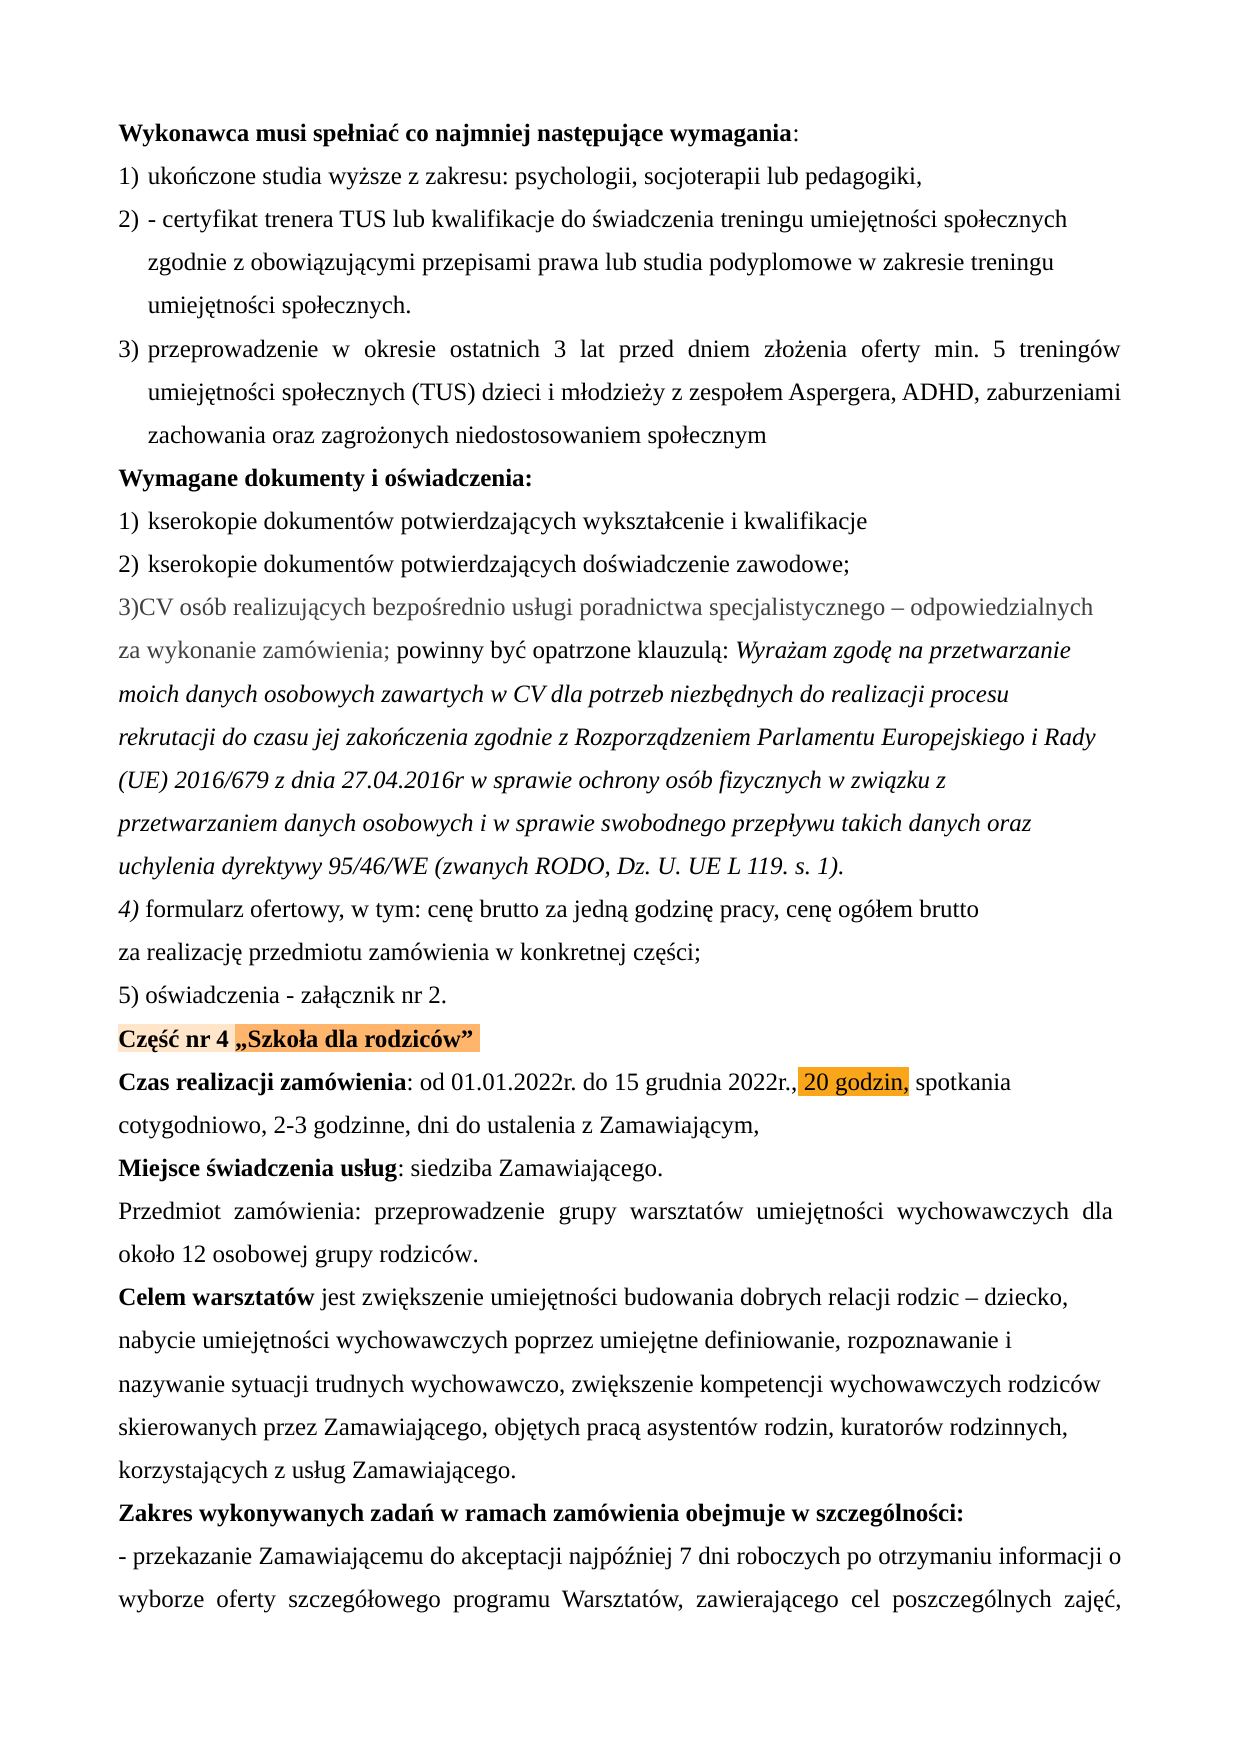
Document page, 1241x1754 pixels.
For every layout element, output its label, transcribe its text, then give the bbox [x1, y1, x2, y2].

text Zakres wykonywanych zadań w ramach zamówienia obejmuje w szczególności: [118, 1498, 1122, 1527]
text 2) kserokopie dokumentów potwierdzających doświadczenie zawodowe; [118, 549, 1122, 578]
text Wykonawca musi spełniać co najmniej następujące wymagania: [118, 118, 1122, 147]
subtitle Przedmiot zamówienia: przeprowadzenie grupy warsztatów umiejętności wychowawczych dla około 12 osobowej grupy rodziców. [118, 1196, 1113, 1268]
text 1) kserokopie dokumentów potwierdzających wykształcenie i kwalifikacje [118, 506, 1122, 535]
list przeprowadzenie w okresie ostatnich 3 lat przed dniem złożenia oferty min. 5 treningów umiejętności społecznych (TUS) dzieci i młodzieży z zespołem Aspergera, ADHD, zaburzeniami zachowania oraz zagrożonych niedostosowaniem społecznym [118, 334, 1122, 449]
list 4) formularz ofertowy, w tym: cenę brutto za jedną godzinę pracy, cenę ogółem brutto za realizację przedmiotu zamówienia w konkretnej części; [118, 894, 1113, 966]
text Celem warsztatów jest zwiększenie umiejętności budowania dobrych relacji rodzic – dziecko, nabycie umiejętności wychowawczych poprzez umiejętne definiowanie, rozpoznawanie i nazywanie sytuacji trudnych wychowawczo, zwiększenie kompetencji wychowawczych rodziców skierowanych przez Zamawiającego, objętych pracą asystentów rodzin, kuratorów rodzinnych, korzystających z usług Zamawiającego. [118, 1282, 1122, 1484]
list 3)CV osób realizujących bezpośrednio usługi poradnictwa specjalistycznego – odpowiedzialnych za wykonanie zamówienia; powinny być opatrzone klauzulą: Wyrażam zgodę na przetwarzanie moich danych osobowych zawartych w CV dla potrzeb niezbędnych do realizacji procesu rekrutacji do czasu jej zakończenia zgodnie z Rozporządzeniem Parlamentu Europejskiego i Rady (UE) 2016/679 z dnia 27.04.2016r w sprawie ochrony osób fizycznych w związku z przetwarzaniem danych osobowych i w sprawie swobodnego przepływu takich danych oraz uchylenia dyrektywy 95/46/WE (zwanych RODO, Dz. U. UE L 119. s. 1). [118, 592, 1113, 880]
text Miejsce świadczenia usług: siedziba Zamawiającego. [118, 1153, 1113, 1182]
list ukończone studia wyższe z zakresu: psychologii, socjoterapii lub pedagogiki, [118, 161, 1122, 190]
list - certyfikat trenera TUS lub kwalifikacje do świadczenia treningu umiejętności społecznych zgodnie z obowiązującymi przepisami prawa lub studia podyplomowe w zakresie treningu umiejętności społecznych. [118, 204, 1122, 319]
text - przekazanie Zamawiającemu do akceptacji najpóźniej 7 dni roboczych po otrzymaniu informacji o wyborze oferty szczegółowego programu Warsztatów, zawierającego cel poszczególnych zajęć, [118, 1541, 1122, 1613]
text Część nr 4 „Szkoła dla rodziców” [118, 1024, 1122, 1052]
list 5) oświadczenia - załącznik nr 2. [118, 981, 1113, 1009]
text Czas realizacji zamówienia: od 01.01.2022r. do 15 grudnia 2022r., 20 godzin, spotkania cotygodniowo, 2-3 godzinne, dni do ustalenia z Zamawiającym, [118, 1067, 1113, 1139]
text Wymagane dokumenty i oświadczenia: [118, 463, 1113, 492]
